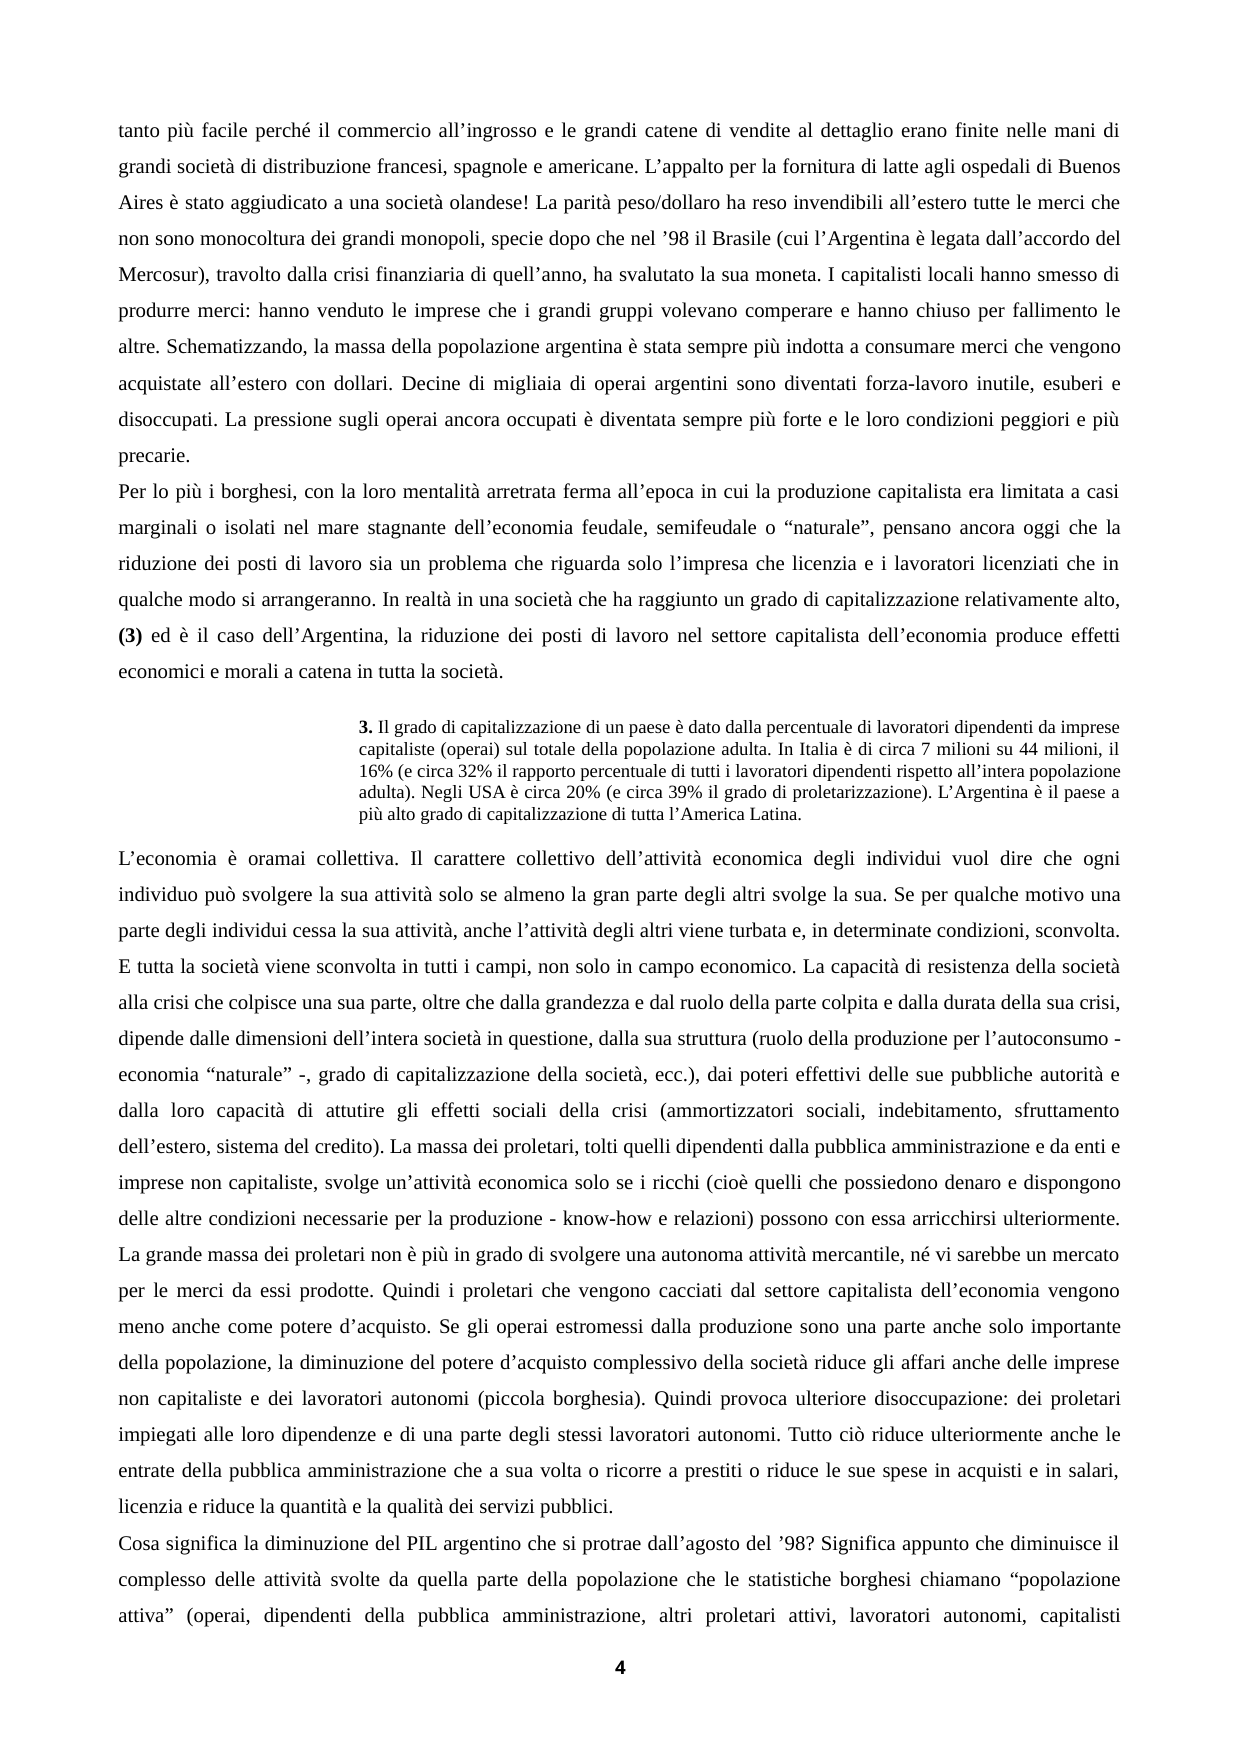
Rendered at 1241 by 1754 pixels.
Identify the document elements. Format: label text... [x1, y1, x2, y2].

text tanto più facile perché il commercio all’ingrosso e le grandi catene di vendite al dettaglio erano finite nelle mani di grandi società di distribuzione francesi, spagnole e americane. L’appalto per la fornitura di latte agli ospedali di Buenos Aires è stato aggiudicato a una società olandese! La parità peso/dollaro ha reso invendibili all’estero tutte le merci che non sono monocoltura dei grandi monopoli, specie dopo che nel ’98 il Brasile (cui l’Argentina è legata dall’accordo del Mercosur), travolto dalla crisi finanziaria di quell’anno, ha svalutato la sua moneta. I capitalisti locali hanno smesso di produrre merci: hanno venduto le imprese che i grandi gruppi volevano comperare e hanno chiuso per fallimento le altre. Schematizzando, la massa della popolazione argentina è stata sempre più indotta a consumare merci che vengono acquistate all’estero con dollari. Decine di migliaia di operai argentini sono diventati forza-lavoro inutile, esuberi e disoccupati. La pressione sugli operai ancora occupati è diventata sempre più forte e le loro condizioni peggiori e più precarie. [118, 118, 1122, 467]
text 3. Il grado di capitalizzazione di un paese è dato dalla percentuale di lavoratori dipendenti da imprese capitaliste (operai) sul totale della popolazione adulta. In Italia è di circa 7 milioni su 44 milioni, il 16% (e circa 32% il rapporto percentuale di tutti i lavoratori dipendenti rispetto all’intera popolazione adulta). Negli USA è circa 20% (e circa 39% il grado di proletarizzazione). L’Argentina è il paese a più alto grado di capitalizzazione di tutta l’America Latina. [359, 716, 1122, 824]
text L’economia è oramai collettiva. Il carattere collettivo dell’attività economica degli individui vuol dire che ogni individuo può svolgere la sua attività solo se almeno la gran parte degli altri svolge la sua. Se per qualche motivo una parte degli individui cessa la sua attività, anche l’attività degli altri viene turbata e, in determinate condizioni, sconvolta. E tutta la società viene sconvolta in tutti i campi, non solo in campo economico. La capacità di resistenza della società alla crisi che colpisce una sua parte, oltre che dalla grandezza e dal ruolo della parte colpita e dalla durata della sua crisi, dipende dalle dimensioni dell’intera società in questione, dalla sua struttura (ruolo della produzione per l’autoconsumo - economia “naturale” -, grado di capitalizzazione della società, ecc.), dai poteri effettivi delle sue pubbliche autorità e dalla loro capacità di attutire gli effetti sociali della crisi (ammortizzatori sociali, indebitamento, sfruttamento dell’estero, sistema del credito). La massa dei proletari, tolti quelli dipendenti dalla pubblica amministrazione e da enti e imprese non capitaliste, svolge un’attività economica solo se i ricchi (cioè quelli che possiedono denaro e dispongono delle altre condizioni necessarie per la produzione - know-how e relazioni) possono con essa arricchirsi ulteriormente. La grande massa dei proletari non è più in grado di svolgere una autonoma attività mercantile, né vi sarebbe un mercato per le merci da essi prodotte. Quindi i proletari che vengono cacciati dal settore capitalista dell’economia vengono meno anche come potere d’acquisto. Se gli operai estromessi dalla produzione sono una parte anche solo importante della popolazione, la diminuzione del potere d’acquisto complessivo della società riduce gli affari anche delle imprese non capitaliste e dei lavoratori autonomi (piccola borghesia). Quindi provoca ulteriore disoccupazione: dei proletari impiegati alle loro dipendenze e di una parte degli stessi lavoratori autonomi. Tutto ciò riduce ulteriormente anche le entrate della pubblica amministrazione che a sua volta o ricorre a prestiti o riduce le sue spese in acquisti e in salari, licenzia e riduce la quantità e la qualità dei servizi pubblici. [118, 846, 1122, 1518]
text Per lo più i borghesi, con la loro mentalità arretrata ferma all’epoca in cui la produzione capitalista era limitata a casi marginali o isolati nel mare stagnante dell’economia feudale, semifeudale o “naturale”, pensano ancora oggi che la riduzione dei posti di lavoro sia un problema che riguarda solo l’impresa che licenzia e i lavoratori licenziati che in qualche modo si arrangeranno. In realtà in una società che ha raggiunto un grado di capitalizzazione relativamente alto,(3) ed è il caso dell’Argentina, la riduzione dei posti di lavoro nel settore capitalista dell’economia produce effetti economici e morali a catena in tutta la società. [118, 478, 1122, 683]
text Cosa significa la diminuzione del PIL argentino che si protrae dall’agosto del ’98? Significa appunto che diminuisce il complesso delle attività svolte da quella parte della popolazione che le statistiche borghesi chiamano “popolazione attiva” (operai, dipendenti della pubblica amministrazione, altri proletari attivi, lavoratori autonomi, capitalisti [118, 1531, 1122, 1627]
